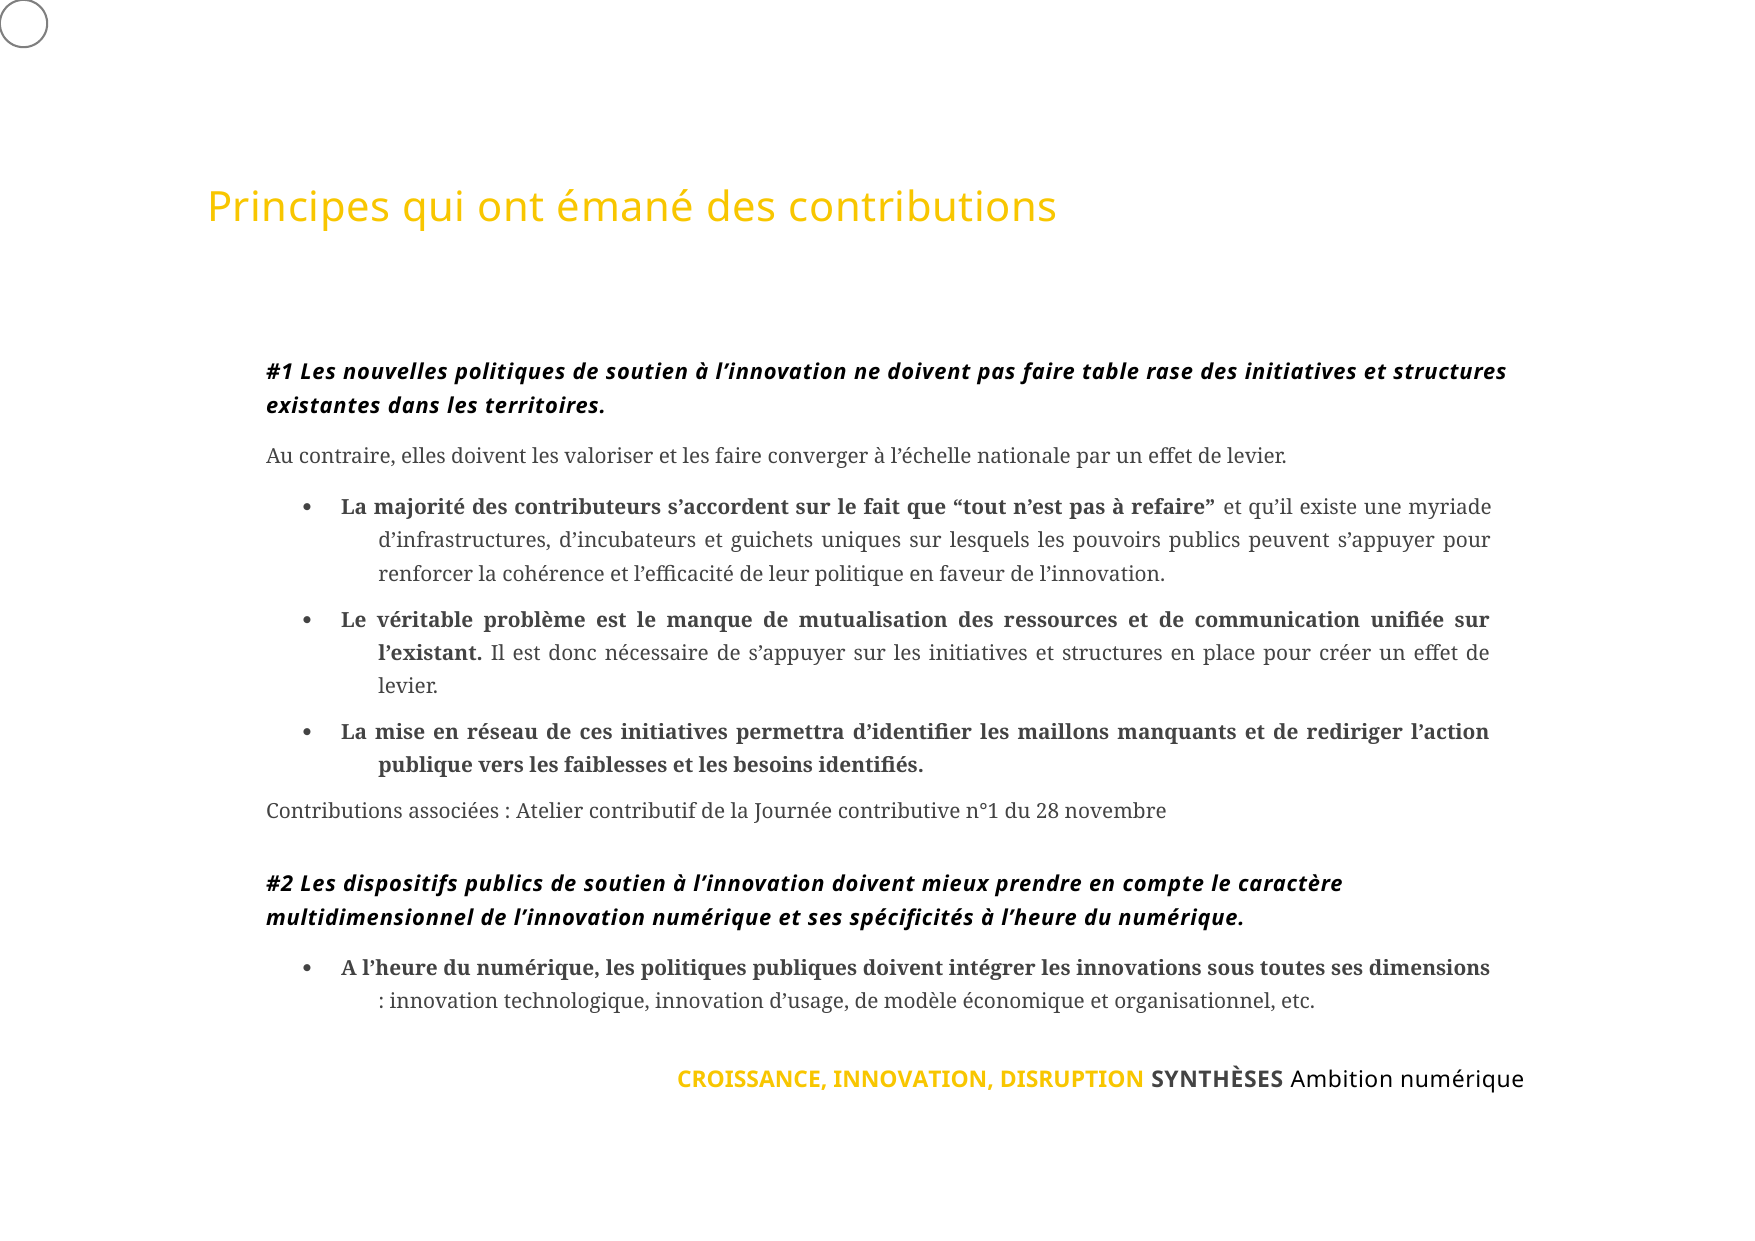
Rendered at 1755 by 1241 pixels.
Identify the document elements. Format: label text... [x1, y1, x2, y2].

text #1 Les nouvelles politiques de soutien à l’innovation ne doivent pas faire table rase des initiatives et structures existantes dans les territoires. [266, 356, 1551, 420]
list Le véritable problème est le manque de mutualisation des ressources et de communication unifiée sur l’existant. Il est donc nécessaire de s’appuyer sur les initiatives et structures en place pour créer un effet de levier. [303, 600, 1492, 700]
text Au contraire, elles doivent les valoriser et les faire converger à l’échelle nationale par un effet de levier. [266, 437, 1492, 470]
text Contributions associées : Atelier contributif de la Journée contributive n°1 du 28 novembre [266, 792, 1492, 825]
list La mise en réseau de ces initiatives permettra d’identifier les maillons manquants et de rediriger l’action publique vers les faiblesses et les besoins identifiés. [303, 713, 1492, 779]
list A l’heure du numérique, les politiques publiques doivent intégrer les innovations sous toutes ses dimensions : innovation technologique, innovation d’usage, de modèle économique et organisationnel, etc. [303, 949, 1492, 1016]
text #2 Les dispositifs publics de soutien à l’innovation doivent mieux prendre en compte le caractère multidimensionnel de l’innovation numérique et ses spécificités à l’heure du numérique. [266, 868, 1551, 932]
text Principes qui ont émané des contributions [207, 177, 1547, 234]
list La majorité des contributeurs s’accordent sur le fait que “tout n’est pas à refaire” et qu’il existe une myriade d’infrastructures, d’incubateurs et guichets uniques sur lesquels les pouvoirs publics peuvent s’appuyer pour renforcer la cohérence et l’efficacité de leur politique en faveur de l’innovation. [303, 488, 1492, 588]
